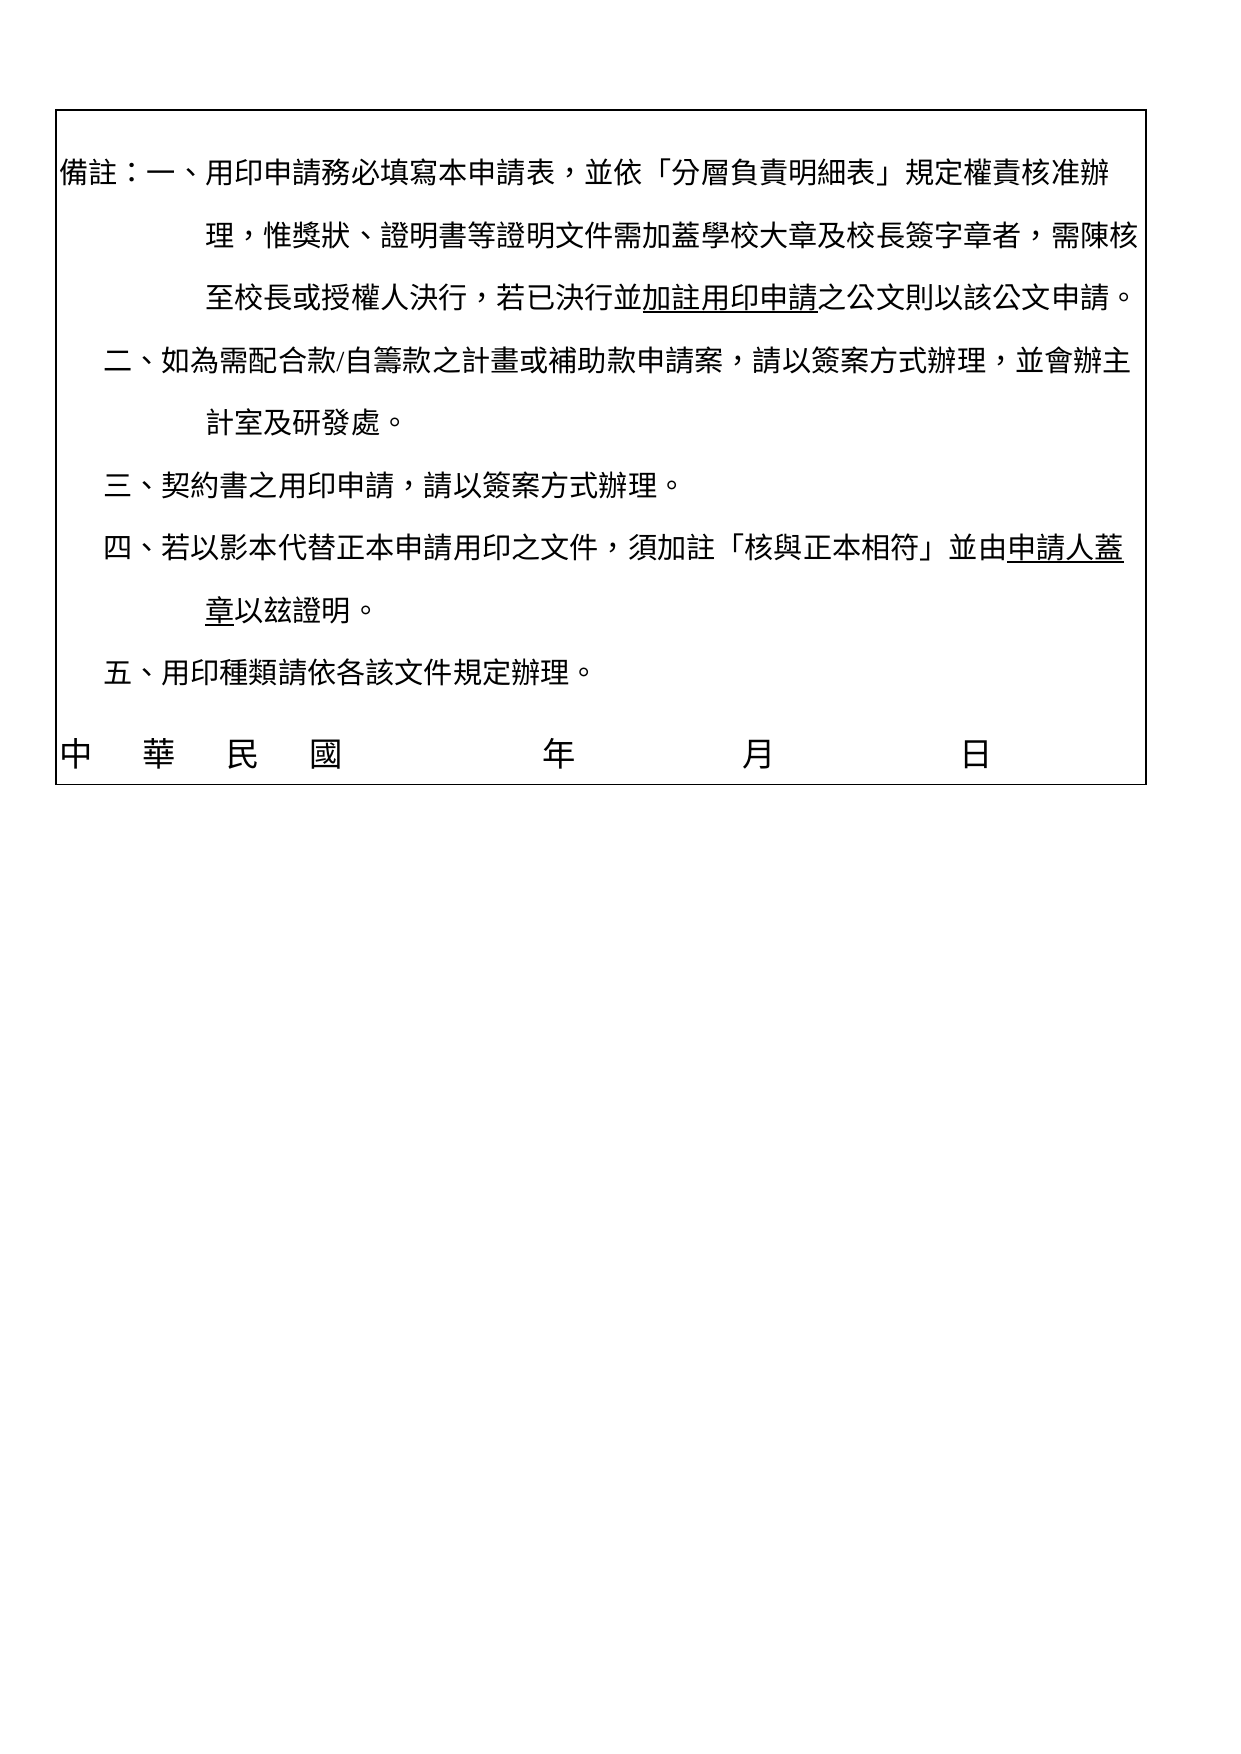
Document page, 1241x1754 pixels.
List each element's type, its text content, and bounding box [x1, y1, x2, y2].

table_cell 備註：一、用印申請務必填寫本申請表，並依「分層負責明細表」規定權責核准辦理，惟獎狀、證明書等證明文件需加蓋學校大章及校長簽字章者，需陳核至校長或授權人決行，若已決行並加註用印申請之公文則以該公文申請。 二、如為需配合款/自籌款之計畫或補助款申請案，請以簽案方式辦理，並會辦主計室及研發處。 三、契約書之用印申請，請以簽案方式辦理。 四、若以影本代替正本申請用印之文件，須加註「核與正本相符」並由申請人蓋章以玆證明。 五、用印種類請依各該文件規定辦理。 中 華 民 國 年 月 日 [57, 111, 1145, 783]
